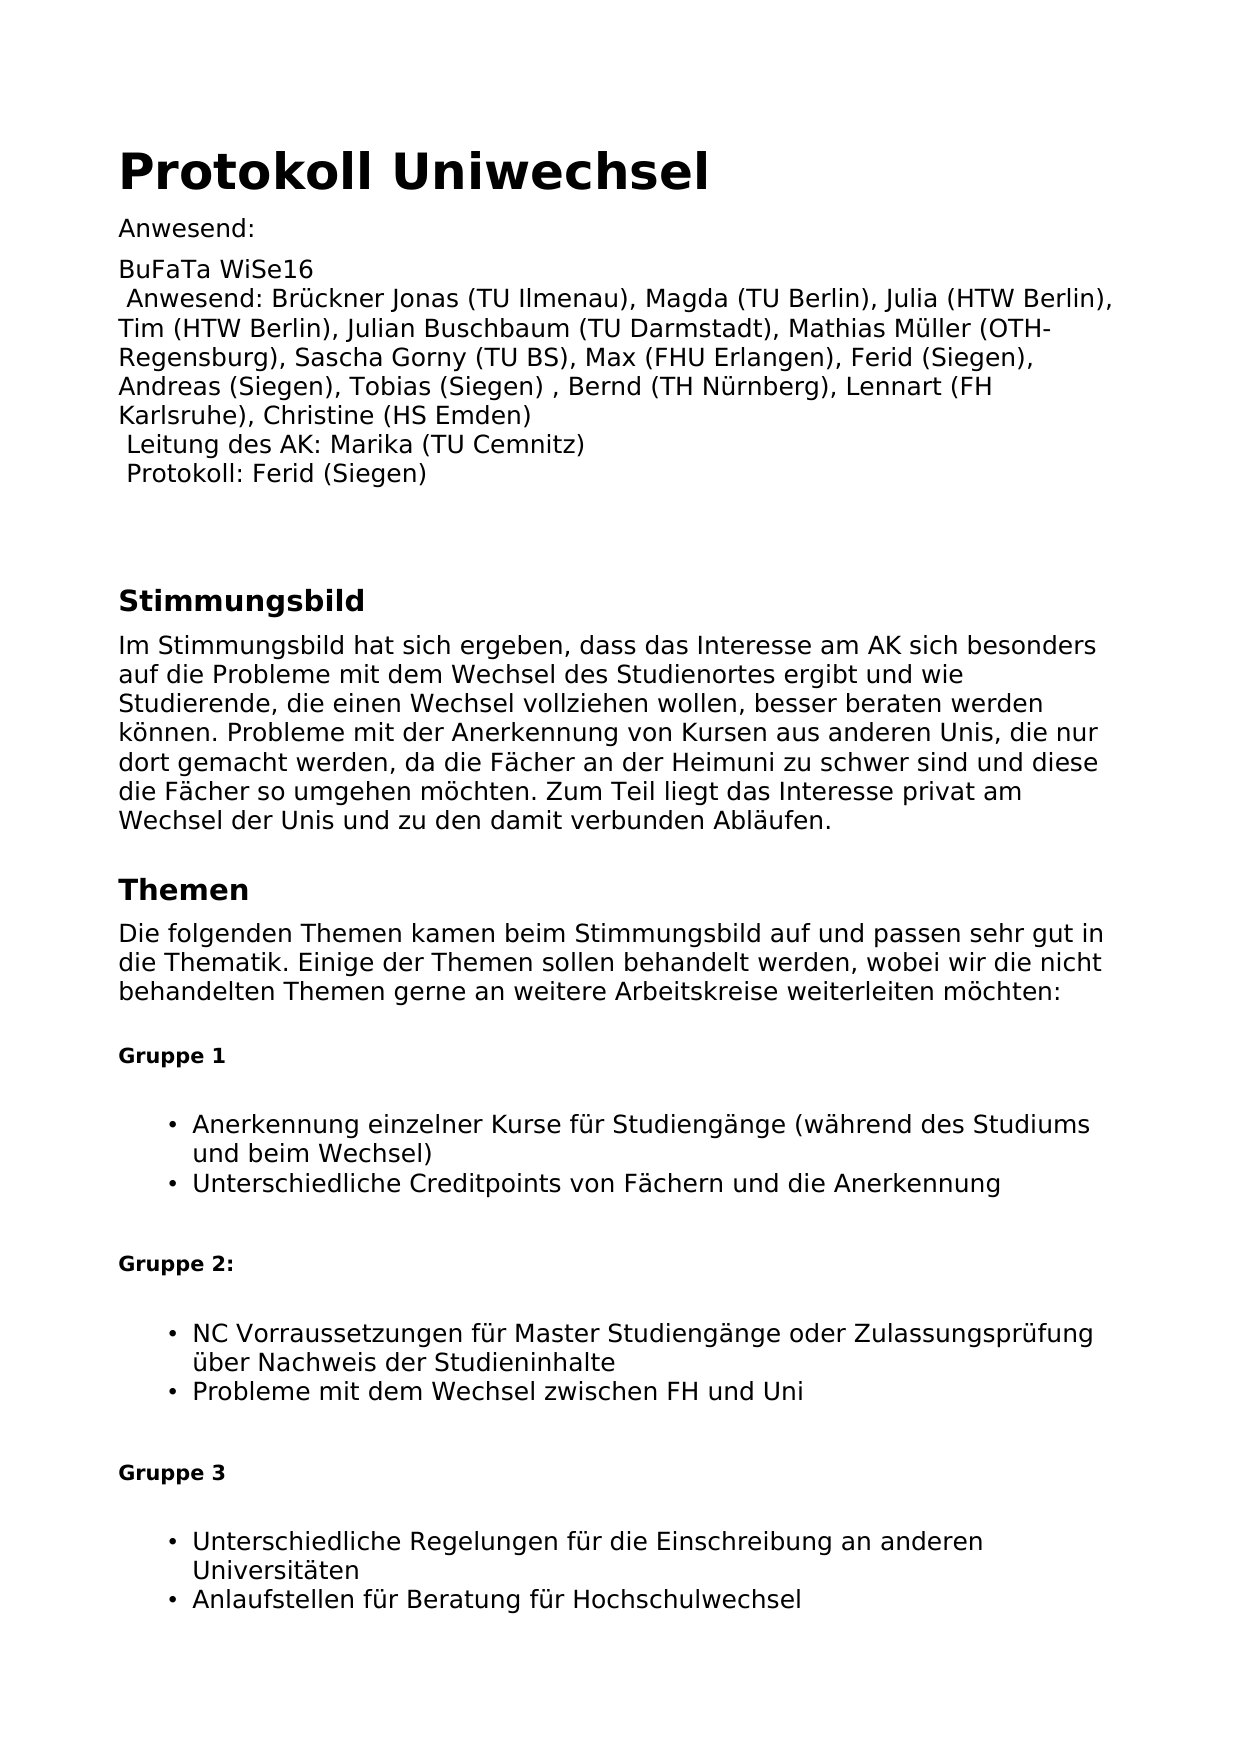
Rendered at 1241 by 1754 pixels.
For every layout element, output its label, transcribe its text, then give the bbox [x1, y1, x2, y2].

list Probleme mit dem Wechsel zwischen FH und Uni [177, 1377, 1122, 1406]
subtitle Stimmungsbild [118, 585, 1122, 619]
subtitle Gruppe 2: [118, 1252, 1122, 1277]
text Die folgenden Themen kamen beim Stimmungsbild auf und passen sehr gut in die Thematik. Einige der Themen sollen behandelt werden, wobei wir die nicht behandelten Themen gerne an weitere Arbeitskreise weiterleiten möchten: [118, 919, 1122, 1007]
text BuFaTa WiSe16 Anwesend: Brückner Jonas (TU Ilmenau), Magda (TU Berlin), Julia (HTW Berlin), Tim (HTW Berlin), Julian Buschbaum (TU Darmstadt), Mathias Müller (OTH-Regensburg), Sascha Gorny (TU BS), Max (FHU Erlangen), Ferid (Siegen), Andreas (Siegen), Tobias (Siegen) , Bernd (TH Nürnberg), Lennart (FH Karlsruhe), Christine (HS Emden) Leitung des AK: Marika (TU Cemnitz) Protokoll: Ferid (Siegen) [118, 256, 1122, 547]
subtitle Gruppe 1 [118, 1044, 1122, 1068]
subtitle Gruppe 3 [118, 1461, 1122, 1485]
list NC Vorraussetzungen für Master Studiengänge oder Zulassungsprüfung über Nachweis der Studieninhalte [177, 1319, 1122, 1377]
text Anwesend: [118, 214, 1122, 243]
subtitle Themen [118, 873, 1122, 907]
subtitle Protokoll Uniwechsel [118, 143, 1122, 201]
list Unterschiedliche Creditpoints von Fächern und die Anerkennung [177, 1169, 1122, 1198]
text Im Stimmungsbild hat sich ergeben, dass das Interesse am AK sich besonders auf die Probleme mit dem Wechsel des Studienortes ergibt und wie Studierende, die einen Wechsel vollziehen wollen, besser beraten werden können. Probleme mit der Anerkennung von Kursen aus anderen Unis, die nur dort gemacht werden, da die Fächer an der Heimuni zu schwer sind und diese die Fächer so umgehen möchten. Zum Teil liegt das Interesse privat am Wechsel der Unis und zu den damit verbunden Abläufen. [118, 631, 1122, 835]
list Anerkennung einzelner Kurse für Studiengänge (während des Studiums und beim Wechsel) [177, 1111, 1122, 1169]
list Unterschiedliche Regelungen für die Einschreibung an anderen Universitäten [177, 1527, 1122, 1585]
list Anlaufstellen für Beratung für Hochschulwechsel [177, 1585, 1122, 1614]
